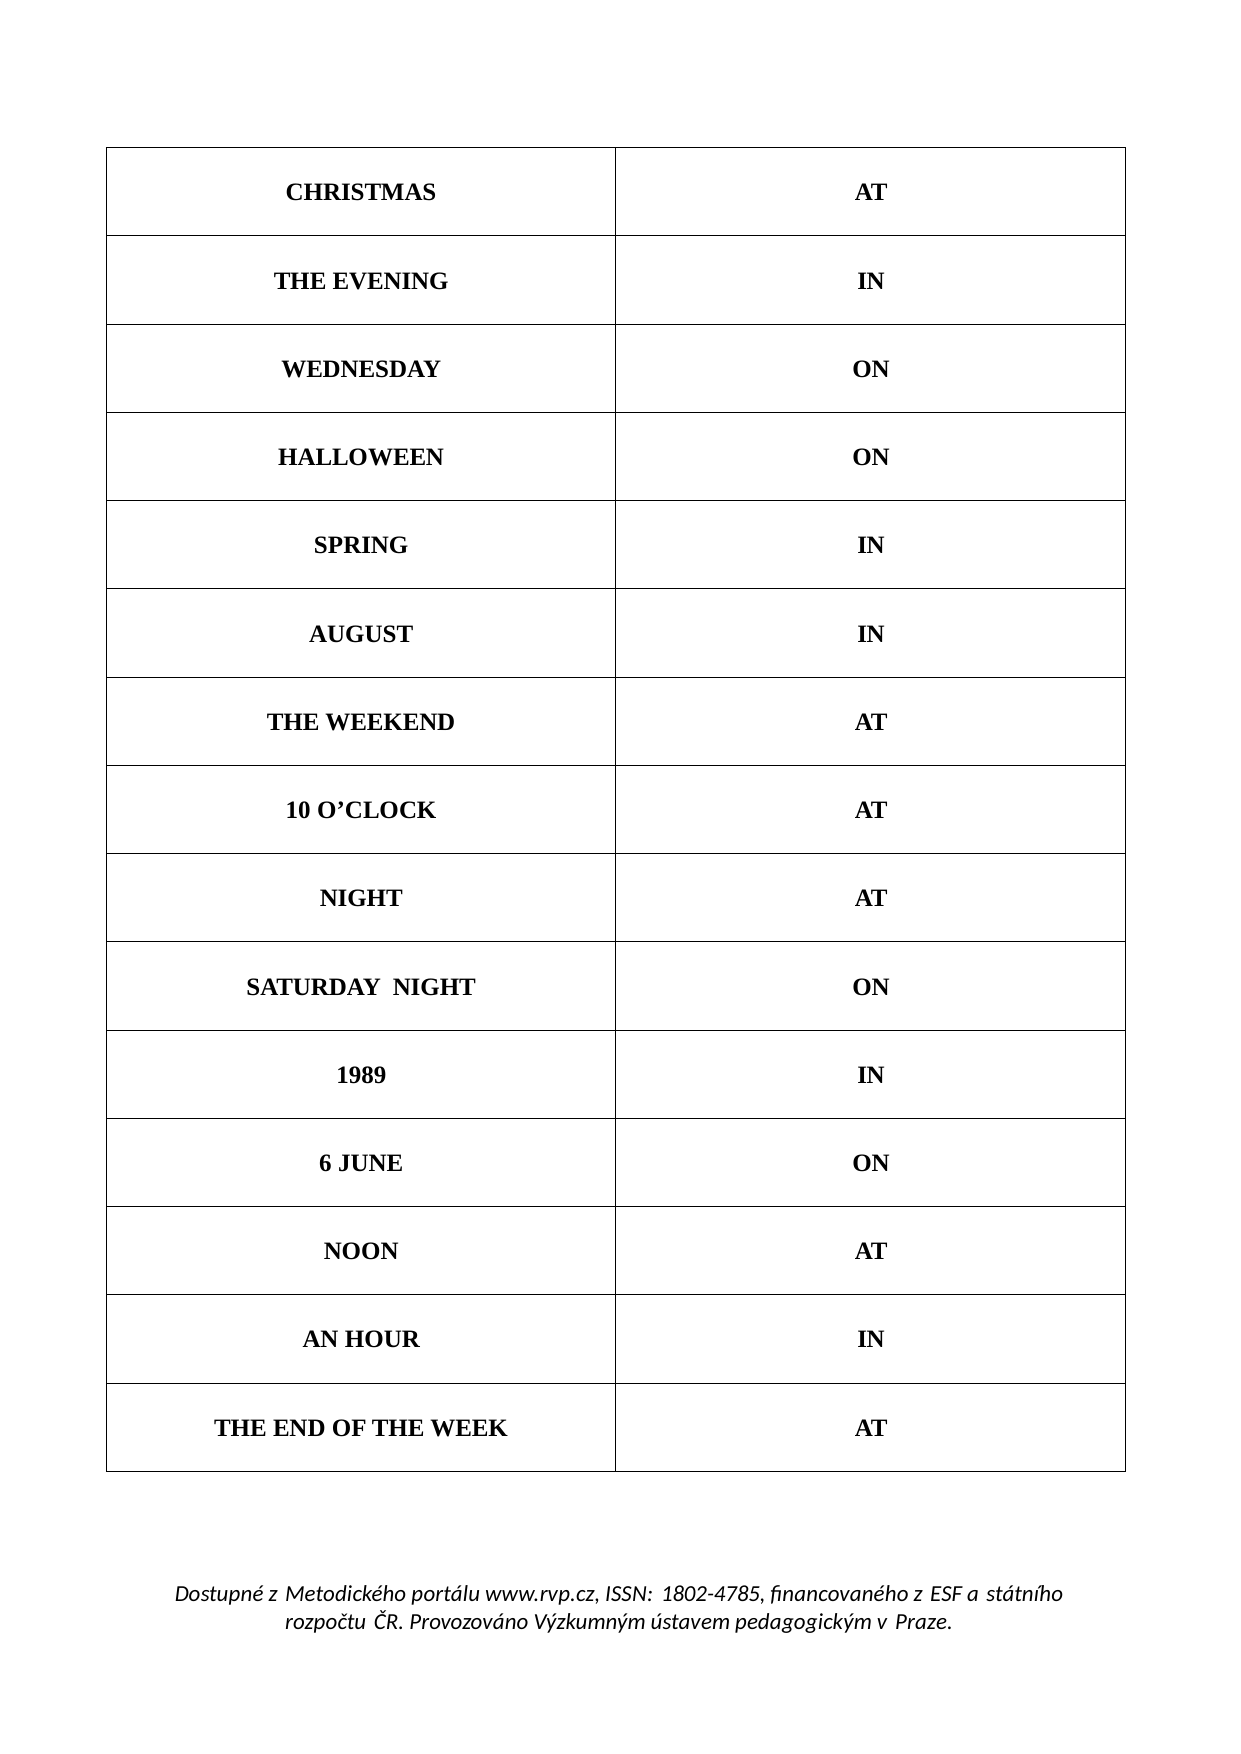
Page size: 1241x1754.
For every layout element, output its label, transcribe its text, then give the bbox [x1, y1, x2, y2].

table_cell IN [616, 1031, 1125, 1118]
table_header AT [616, 148, 1125, 235]
table_cell ON [616, 1119, 1125, 1206]
table_cell IN [616, 589, 1125, 677]
table_cell THE END OF THE WEEK [107, 1384, 615, 1471]
table_cell AT [616, 766, 1125, 853]
table_cell WEDNESDAY [107, 325, 615, 412]
table_cell IN [616, 236, 1125, 324]
table_cell AT [616, 678, 1125, 765]
table_cell NIGHT [107, 854, 615, 941]
table_header CHRISTMAS [107, 148, 615, 235]
table_cell AT [616, 854, 1125, 941]
table_cell ON [616, 325, 1125, 412]
table_cell AT [616, 1207, 1125, 1294]
table_cell ON [616, 942, 1125, 1029]
table_cell SPRING [107, 501, 615, 588]
table_cell ON [616, 413, 1125, 500]
table_cell 10 O’CLOCK [107, 766, 615, 853]
table_cell AUGUST [107, 589, 615, 677]
table_cell 6 JUNE [107, 1119, 615, 1206]
table_cell 1989 [107, 1031, 615, 1118]
table_cell THE EVENING [107, 236, 615, 324]
table_cell AT [616, 1384, 1125, 1471]
table_cell IN [616, 501, 1125, 588]
table_cell HALLOWEEN [107, 413, 615, 500]
table_cell AN HOUR [107, 1295, 615, 1382]
table_cell IN [616, 1295, 1125, 1382]
table_cell NOON [107, 1207, 615, 1294]
table_cell SATURDAY NIGHT [107, 942, 615, 1029]
table_cell THE WEEKEND [107, 678, 615, 765]
